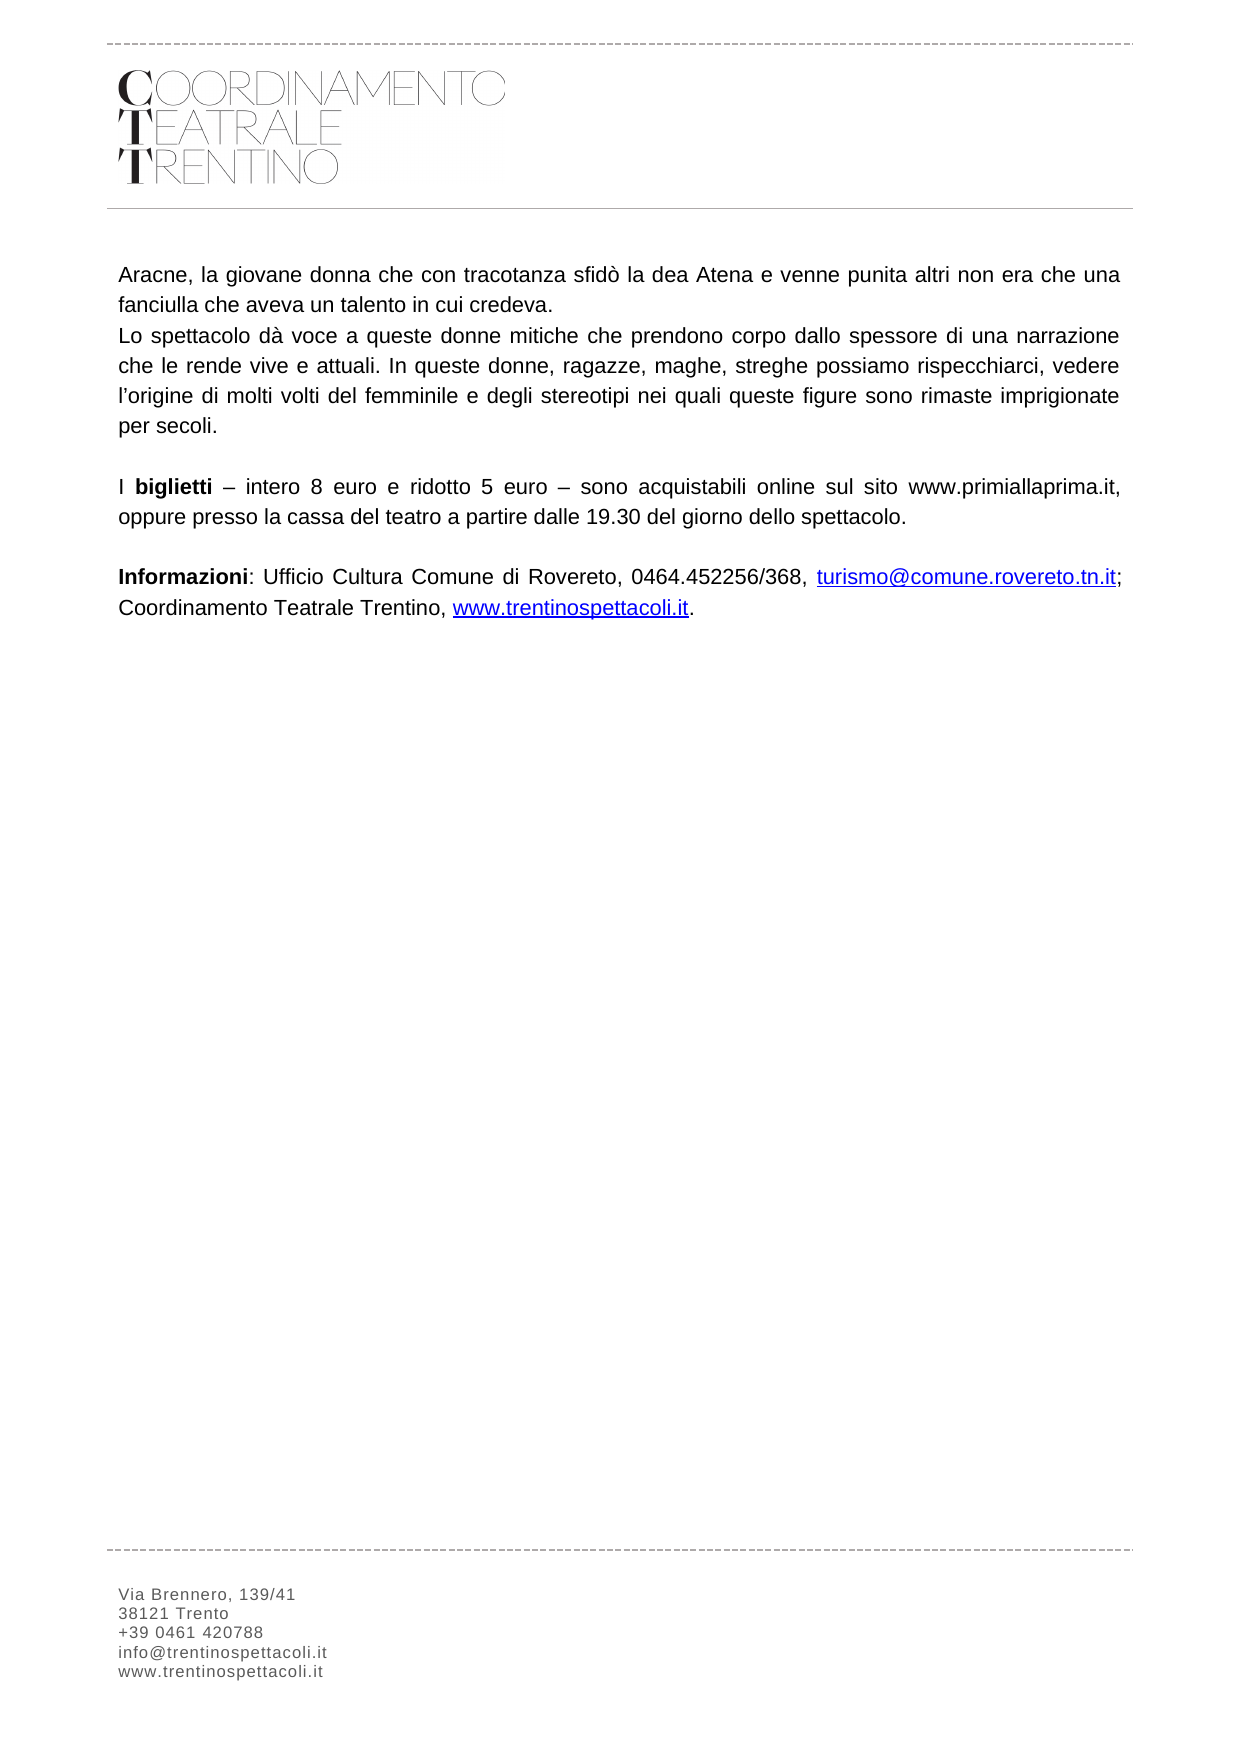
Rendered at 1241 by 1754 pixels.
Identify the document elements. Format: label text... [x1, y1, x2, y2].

picture [118, 70, 505, 184]
text Informazioni: Ufficio Cultura Comune di Rovereto, 0464.452256/368, turismo@comune.rovereto.tn.it; Coordinamento Teatrale Trentino, www.trentinospettacoli.it. [118, 564, 1122, 619]
text Lo spettacolo dà voce a queste donne mitiche che prendono corpo dallo spessore di una narrazione che le rende vive e attuali. In queste donne, ragazze, maghe, streghe possiamo rispecchiarci, vedere l’origine di molti volti del femminile e degli stereotipi nei quali queste figure sono rimaste imprigionate per secoli. [118, 322, 1122, 438]
text I biglietti – intero 8 euro e ridotto 5 euro – sono acquistabili online sul sito www.primiallaprima.it, oppure presso la cassa del teatro a partire dalle 19.30 del giorno dello spettacolo. [118, 473, 1122, 529]
text Aracne, la giovane donna che con tracotanza sfidò la dea Atena e venne punita altri non era che una fanciulla che aveva un talento in cui credeva. [118, 262, 1122, 317]
